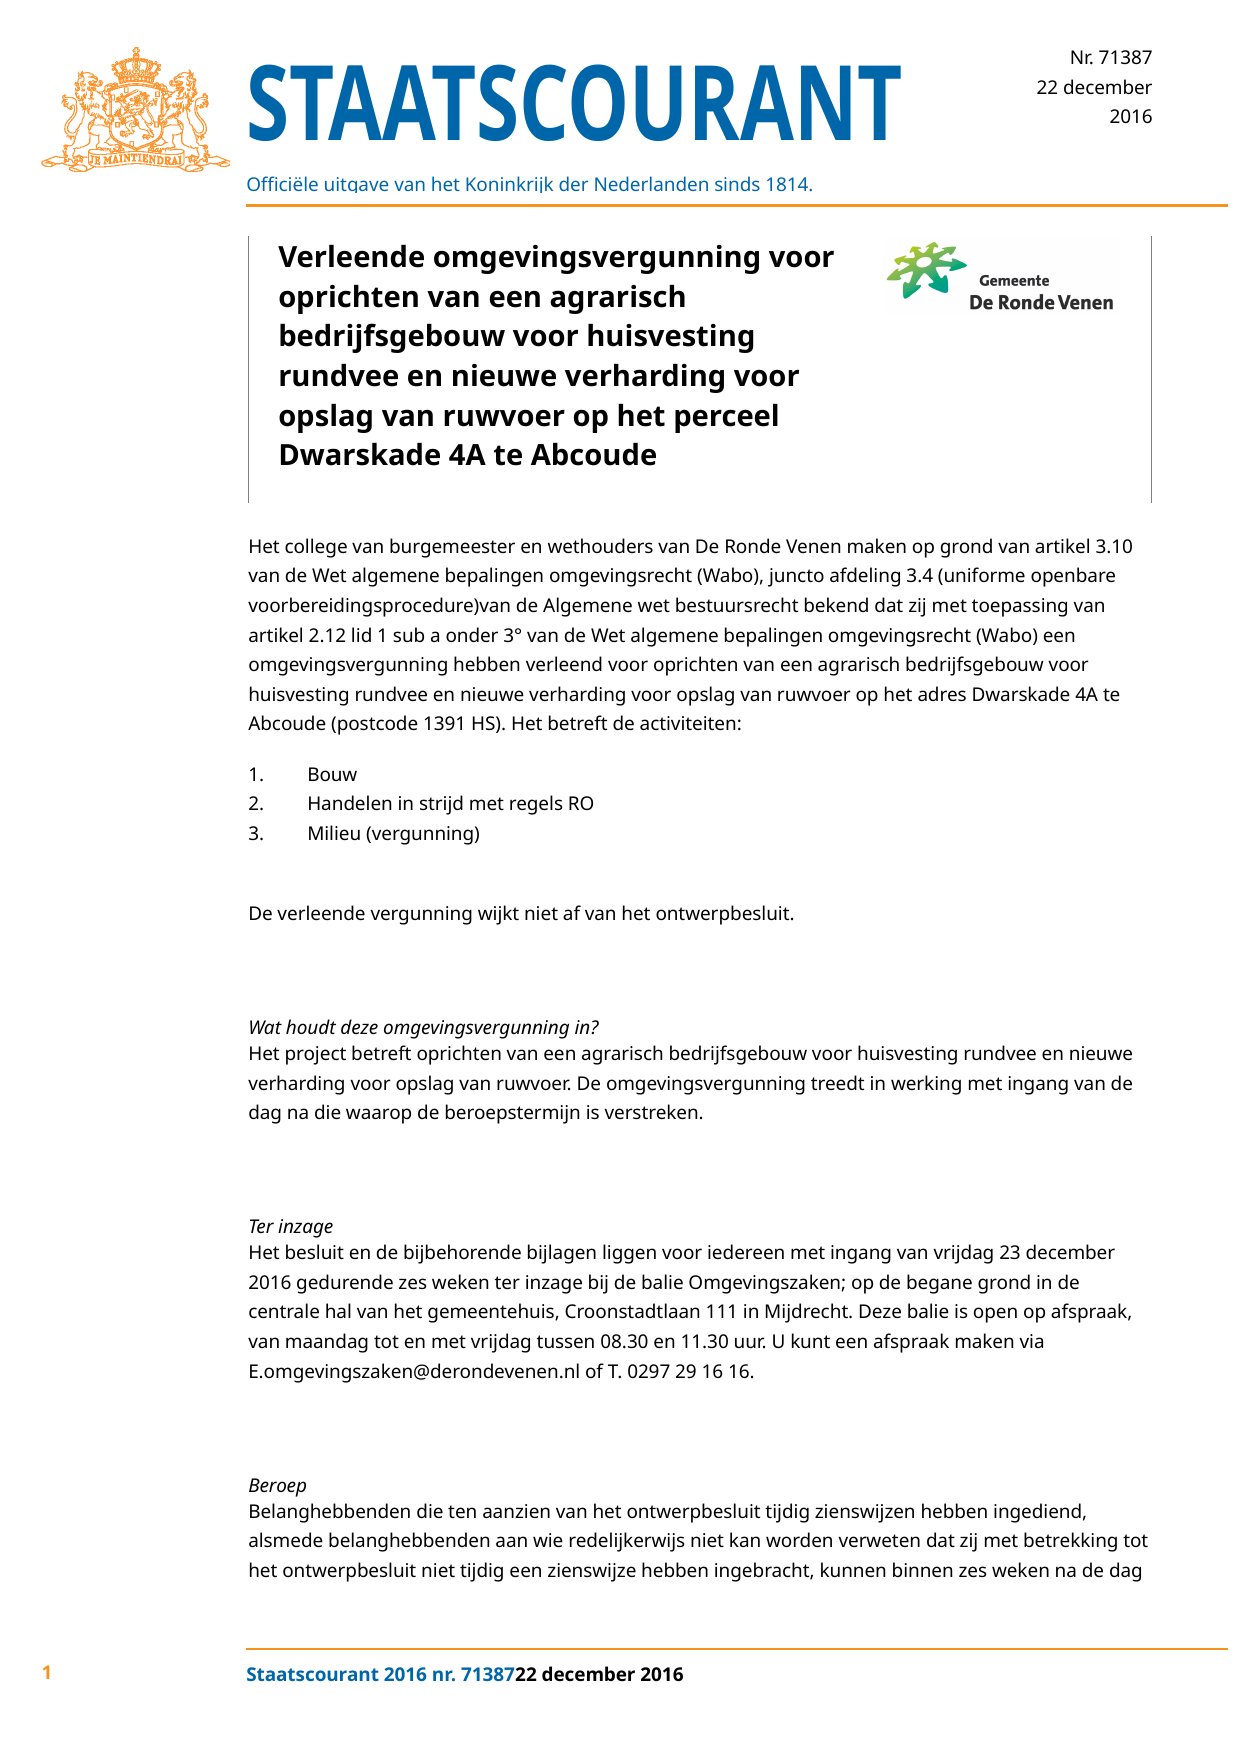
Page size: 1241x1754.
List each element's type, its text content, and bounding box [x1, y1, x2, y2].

text De verleende vergunning wijkt niet af van het ontwerpbesluit. [248, 900, 1152, 926]
text Beroep [248, 1472, 1152, 1498]
table_header [850, 236, 1151, 503]
text Het college van burgemeester en wethouders van De Ronde Venen maken op grond van artikel 3.10 van de Wet algemene bepalingen omgevingsrecht (Wabo), juncto afdeling 3.4 (uniforme openbare voorbereidingsprocedure)van de Algemene wet bestuursrecht bekend dat zij met toepassing van artikel 2.12 lid 1 sub a onder 3° van de Wet algemene bepalingen omgevingsrecht (Wabo) een omgevingsvergunning hebben verleend voor oprichten van een agrarisch bedrijfsgebouw voor huisvesting rundvee en nieuwe verharding voor opslag van ruwvoer op het adres Dwarskade 4A te Abcoude (postcode 1391 HS). Het betreft de activiteiten: [248, 533, 1152, 736]
text Ter inzage [248, 1214, 1152, 1239]
picture [41, 47, 231, 172]
text Belanghebbenden die ten aanzien van het ontwerpbesluit tijdig zienswijzen hebben ingediend, alsmede belanghebbenden aan wie redelijkerwijs niet kan worden verweten dat zij met betrekking tot het ontwerpbesluit niet tijdig een zienswijze hebben ingebracht, kunnen binnen zes weken na de dag [248, 1498, 1152, 1583]
list Handelen in strijd met regels RO [248, 791, 1152, 816]
list Bouw [248, 761, 1152, 787]
text Het besluit en de bijbehorende bijlagen liggen voor iedereen met ingang van vrijdag 23 december 2016 gedurende zes weken ter inzage bij de balie Omgevingszaken; op de begane grond in de centrale hal van het gemeentehuis, Croonstadtlaan 111 in Mijdrecht. Deze balie is open op afspraak, van maandag tot en met vrijdag tussen 08.30 en 11.30 uur. U kunt een afspraak maken via E.omgevingszaken@derondevenen.nl of T. 0297 29 16 16. [248, 1239, 1152, 1383]
list Milieu (vergunning) [248, 820, 1152, 846]
table_header Verleende omgevingsvergunning voor oprichten van een agrarisch bedrijfsgebouw voor huisvesting rundvee en nieuwe verharding voor opslag van ruwvoer op het perceel Dwarskade 4A te Abcoude [249, 236, 850, 503]
text Het project betreft oprichten van een agrarisch bedrijfsgebouw voor huisvesting rundvee en nieuwe verharding voor opslag van ruwvoer. De omgevingsvergunning treedt in werking met ingang van de dag na die waarop de beroepstermijn is verstreken. [248, 1040, 1152, 1125]
text Wat houdt deze omgevingsvergunning in? [248, 1014, 1152, 1040]
picture [882, 236, 1119, 316]
